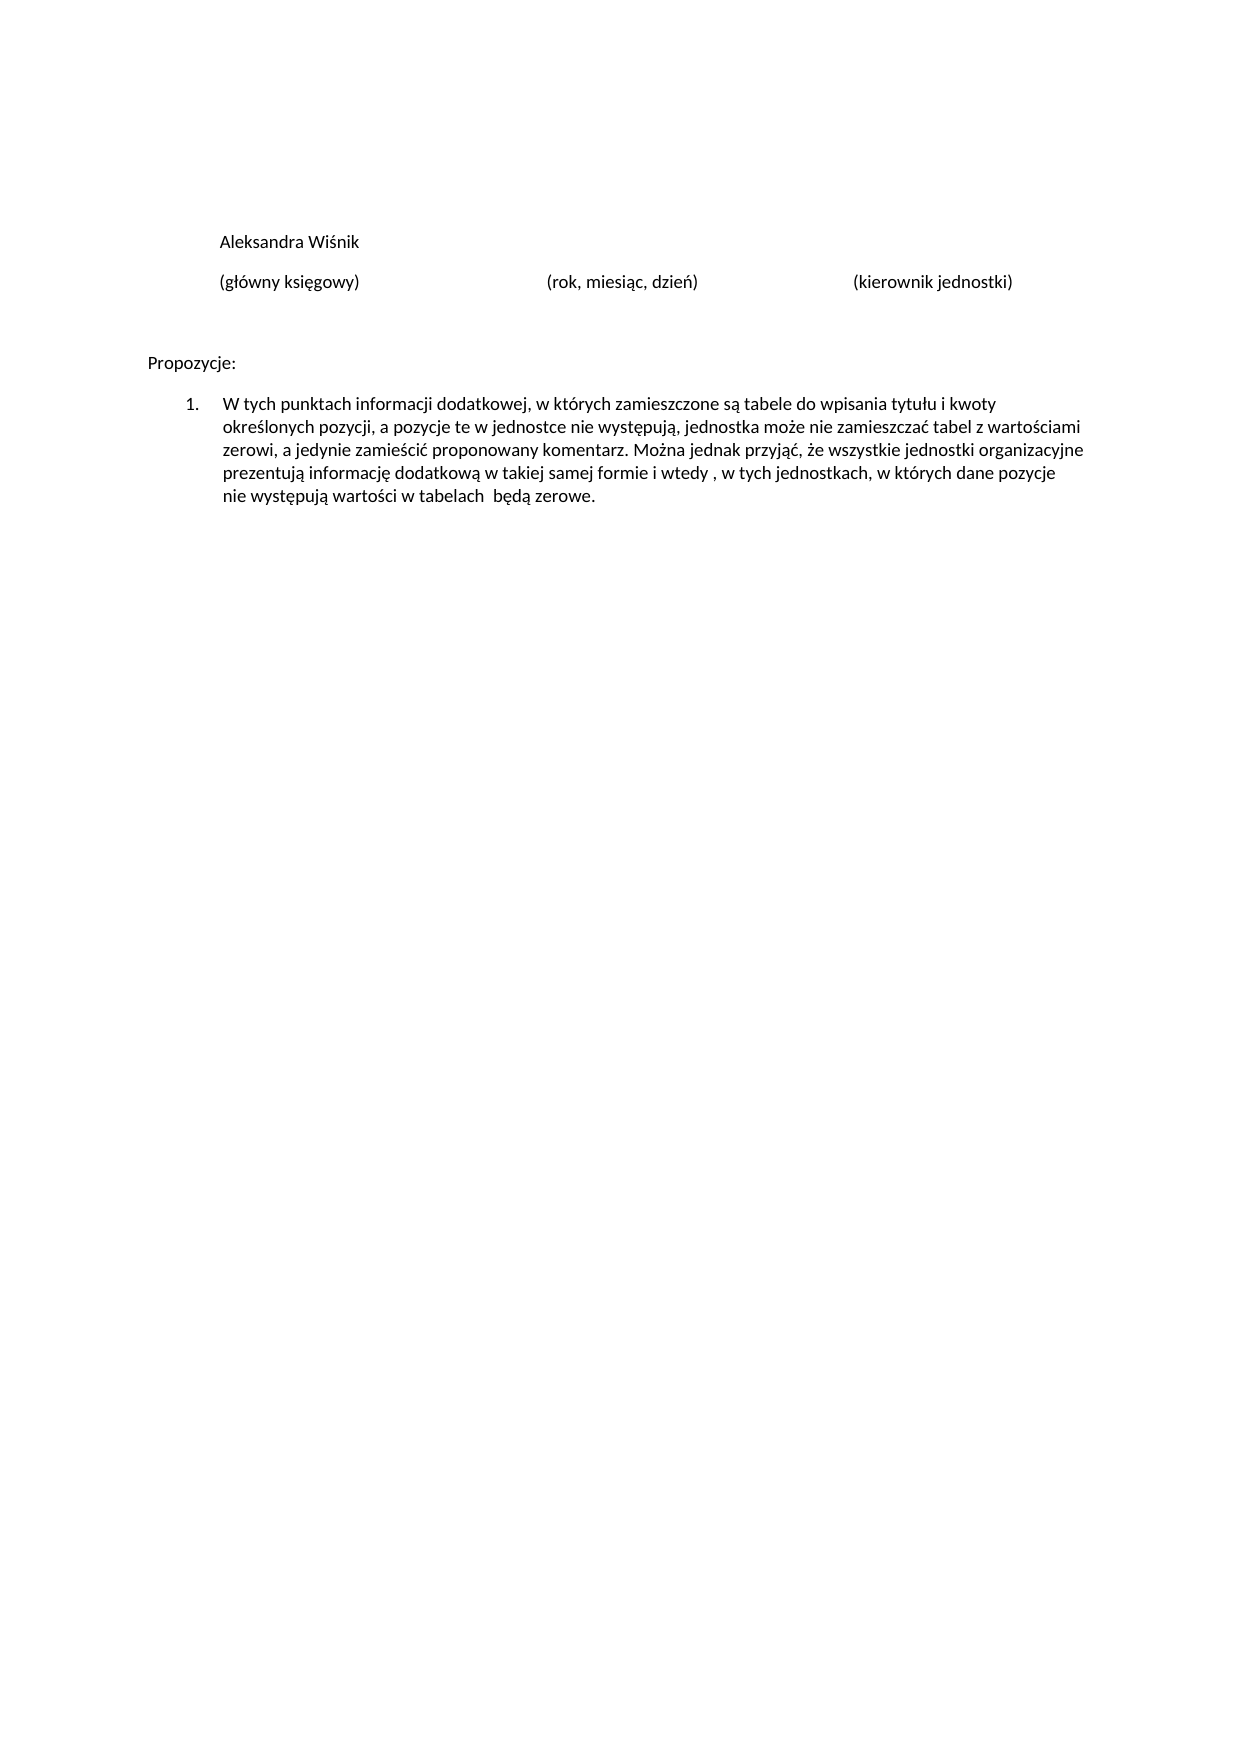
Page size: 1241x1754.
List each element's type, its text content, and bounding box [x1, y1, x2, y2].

table_header Aleksandra Wiśnik [151, 148, 428, 270]
table_cell (główny księgowy) [151, 270, 428, 309]
table_header [428, 148, 816, 270]
text Propozycje: [148, 351, 1093, 374]
table_cell (kierownik jednostki) [816, 270, 1036, 309]
table_header [816, 148, 1036, 270]
table_cell (rok, miesiąc, dzień) [428, 270, 816, 309]
list W tych punktach informacji dodatkowej, w których zamieszczone są tabele do wpisania tytułu i kwoty określonych pozycji, a pozycje te w jednostce nie występują, jednostka może nie zamieszczać tabel z wartościami zerowi, a jedynie zamieścić proponowany komentarz. Można jednak przyjąć, że wszystkie jednostki organizacyjne prezentują informację dodatkową w takiej samej formie i wtedy , w tych jednostkach, w których dane pozycje nie występują wartości w tabelach będą zerowe. [185, 392, 1093, 507]
